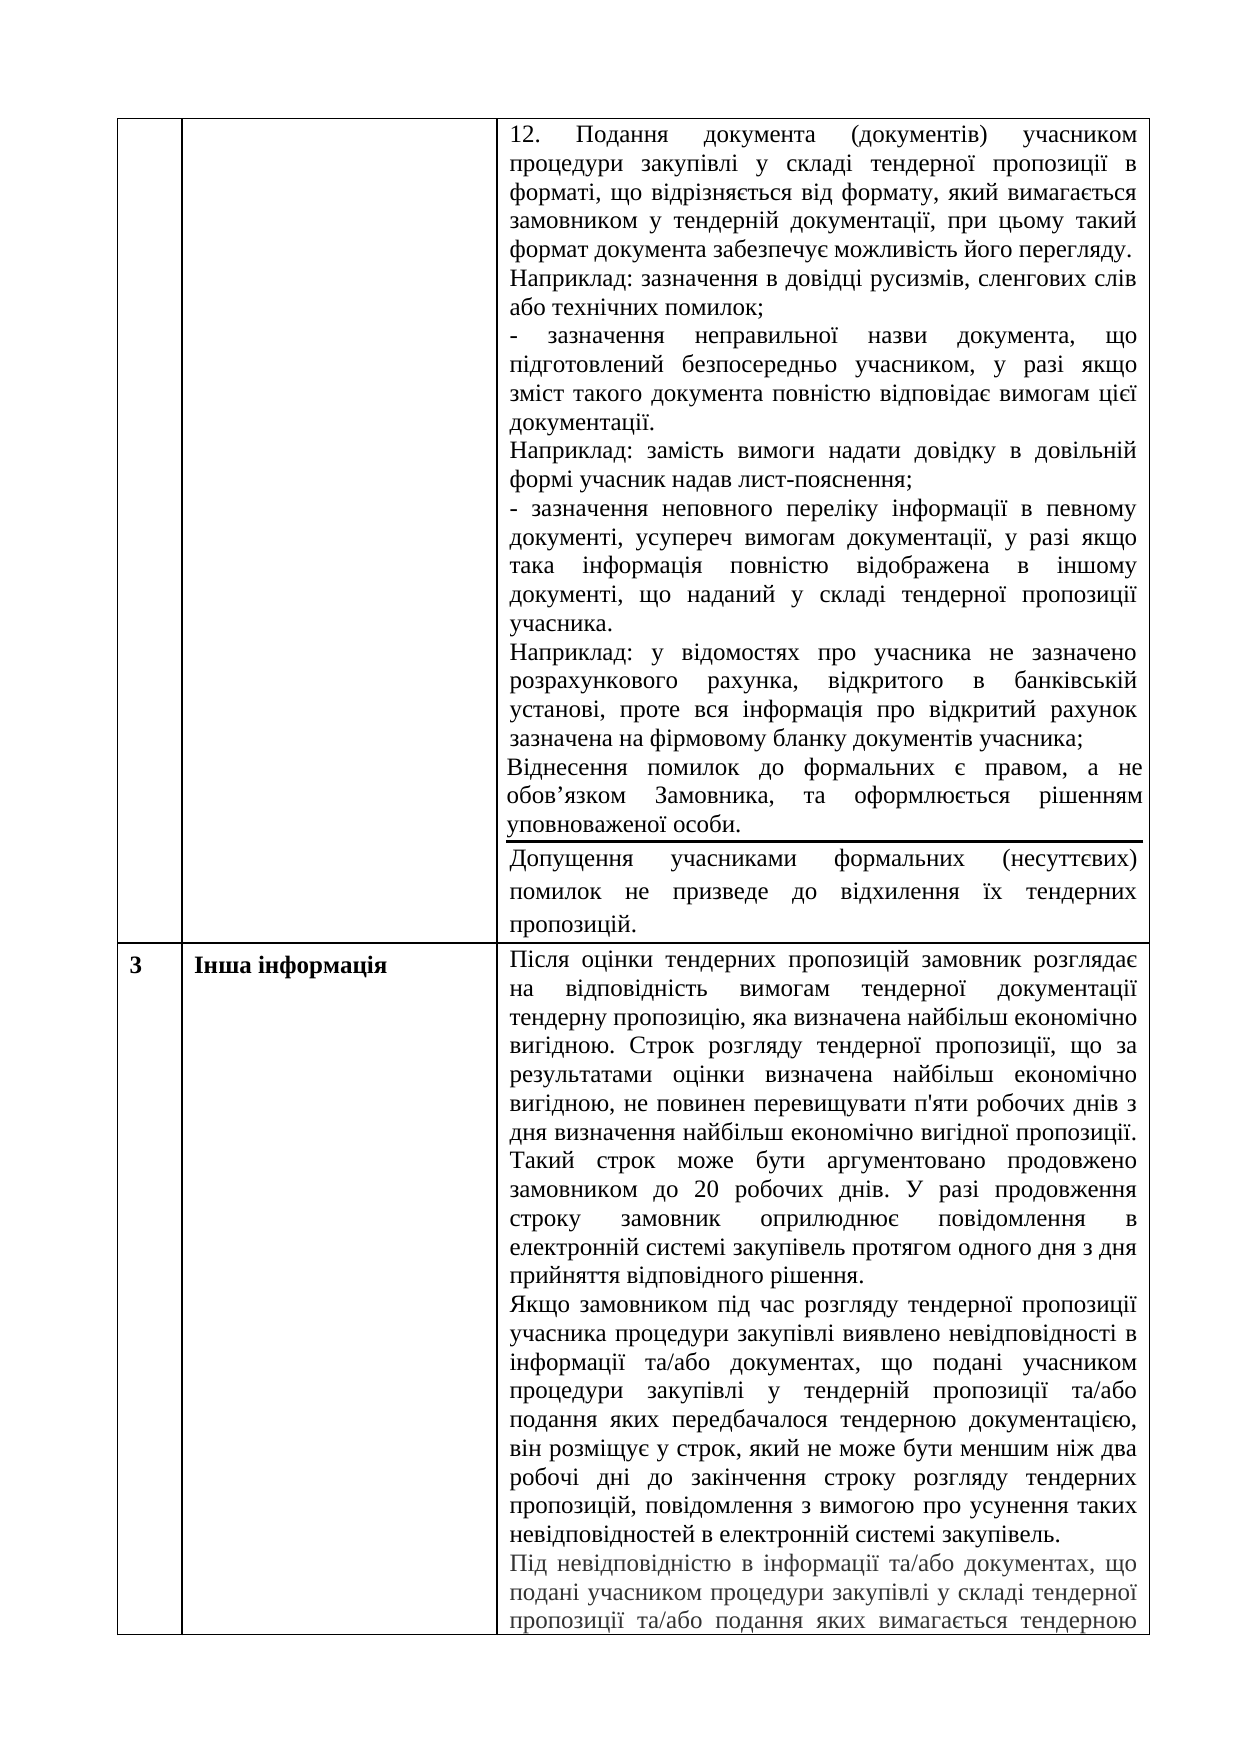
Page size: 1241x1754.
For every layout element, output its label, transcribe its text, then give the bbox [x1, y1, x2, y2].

table_cell 12. Подання документа (документів) учасником процедури закупівлі у складі тендерної пропозиції в форматі, що відрізняється від формату, який вимагається замовником у тендерній документації, при цьому такий формат документа забезпечує можливість його перегляду. Наприклад: зазначення в довідці русизмів, сленгових слів або технічних помилок; - зазначення неправильної назви документа, що підготовлений безпосередньо учасником, у разі якщо зміст такого документа повністю відповідає вимогам цієї документації. Наприклад: замість вимоги надати довідку в довільній формі учасник надав лист-пояснення; - зазначення неповного переліку інформації в певному документі, усупереч вимогам документації, у разі якщо така інформація повністю відображена в іншому документі, що наданий у складі тендерної пропозиції учасника. Наприклад: у відомостях про учасника не зазначено розрахункового рахунка, відкритого в банківській установі, проте вся інформація про відкритий рахунок зазначена на фірмовому бланку документів учасника; Віднесення помилок до формальних є правом, а не обов’язком Замовника, та оформлюється рішенням уповноваженої особи. Допущення учасниками формальних (несуттєвих) помилок не призведе до відхилення їх тендерних пропозицій. [498, 119, 1149, 942]
table_cell [183, 119, 496, 942]
table_cell 3 [118, 944, 181, 1634]
table_cell Інша інформація [183, 944, 496, 1634]
table_cell Після оцінки тендерних пропозицій замовник розглядає на відповідність вимогам тендерної документації тендерну пропозицію, яка визначена найбільш економічно вигідною. Строк розгляду тендерної пропозиції, що за результатами оцінки визначена найбільш економічно вигідною, не повинен перевищувати п'яти робочих днів з дня визначення найбільш економічно вигідної пропозиції. Такий строк може бути аргументовано продовжено замовником до 20 робочих днів. У разі продовження строку замовник оприлюднює повідомлення в електронній системі закупівель протягом одного дня з дня прийняття відповідного рішення. Якщо замовником під час розгляду тендерної пропозиції учасника процедури закупівлі виявлено невідповідності в інформації та/або документах, що подані учасником процедури закупівлі у тендерній пропозиції та/або подання яких передбачалося тендерною документацією, він розміщує у строк, який не може бути меншим ніж два робочі дні до закінчення строку розгляду тендерних пропозицій, повідомлення з вимогою про усунення таких невідповідностей в електронній системі закупівель. Під невідповідністю в інформації та/або документах, що подані учасником процедури закупівлі у складі тендерної пропозиції та/або подання яких вимагається тендерною [498, 944, 1149, 1634]
table_cell [118, 119, 181, 942]
